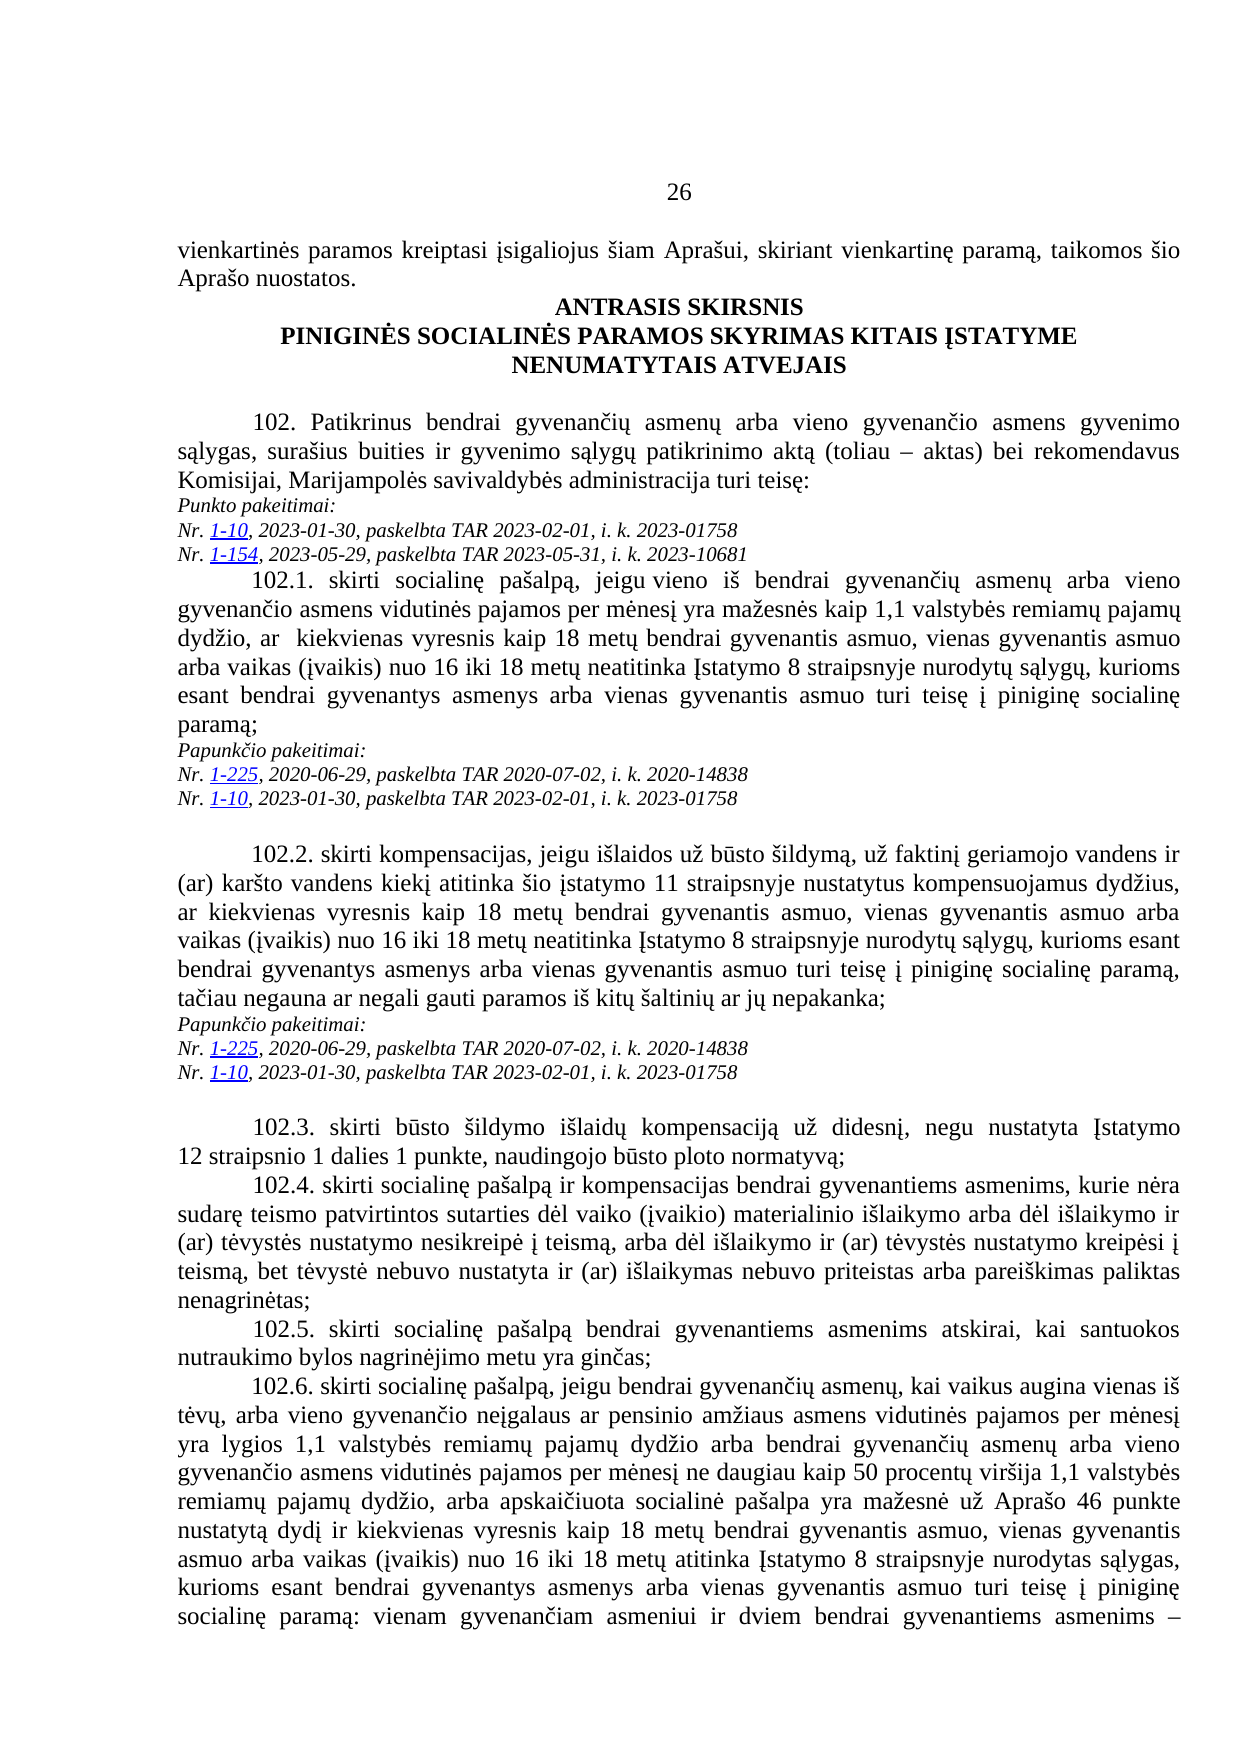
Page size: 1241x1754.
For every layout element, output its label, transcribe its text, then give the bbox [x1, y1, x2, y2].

text 102. Patikrinus bendrai gyvenančių asmenų arba vieno gyvenančio asmens gyvenimo sąlygas, surašius buities ir gyvenimo sąlygų patikrinimo aktą (toliau – aktas) bei rekomendavus Komisijai, Marijampolės savivaldybės administracija turi teisę: [177, 407, 1181, 493]
text Nr. 1-10, 2023-01-30, paskelbta TAR 2023-02-01, i. k. 2023-01758 [177, 1060, 1181, 1084]
text Nr. 1-154, 2023-05-29, paskelbta TAR 2023-05-31, i. k. 2023-10681 [177, 542, 1181, 566]
text 102.5. skirti socialinę pašalpą bendrai gyvenantiems asmenims atskirai, kai santuokos nutraukimo bylos nagrinėjimo metu yra ginčas; [177, 1314, 1181, 1371]
text 102.2. skirti kompensacijas, jeigu išlaidos už būsto šildymą, už faktinį geriamojo vandens ir (ar) karšto vandens kiekį atitinka šio įstatymo 11 straipsnyje nustatytus kompensuojamus dydžius, ar kiekvienas vyresnis kaip 18 metų bendrai gyvenantis asmuo, vienas gyvenantis asmuo arba vaikas (įvaikis) nuo 16 iki 18 metų neatitinka Įstatymo 8 straipsnyje nurodytų sąlygų, kurioms esant bendrai gyvenantys asmenys arba vienas gyvenantis asmuo turi teisę į piniginę socialinę paramą, tačiau negauna ar negali gauti paramos iš kitų šaltinių ar jų nepakanka; [177, 839, 1181, 1012]
text 102.3. skirti būsto šildymo išlaidų kompensaciją už didesnį, negu nustatyta Įstatymo 12 straipsnio 1 dalies 1 punkte, naudingojo būsto ploto normatyvą; [177, 1112, 1181, 1170]
text vienkartinės paramos kreiptasi įsigaliojus šiam Aprašui, skiriant vienkartinę paramą, taikomos šio Aprašo nuostatos. [177, 235, 1181, 292]
text Nr. 1-225, 2020-06-29, paskelbta TAR 2020-07-02, i. k. 2020-14838 [177, 762, 1181, 786]
text 102.1. skirti socialinę pašalpą, jeigu vieno iš bendrai gyvenančių asmenų arba vieno gyvenančio asmens vidutinės pajamos per mėnesį yra mažesnės kaip 1,1 valstybės remiamų pajamų dydžio, ar kiekvienas vyresnis kaip 18 metų bendrai gyvenantis asmuo, vienas gyvenantis asmuo arba vaikas (įvaikis) nuo 16 iki 18 metų neatitinka Įstatymo 8 straipsnyje nurodytų sąlygų, kurioms esant bendrai gyvenantys asmenys arba vienas gyvenantis asmuo turi teisę į piniginę socialinę paramą; [177, 566, 1181, 738]
text 102.4. skirti socialinę pašalpą ir kompensacijas bendrai gyvenantiems asmenims, kurie nėra sudarę teismo patvirtintos sutarties dėl vaiko (įvaikio) materialinio išlaikymo arba dėl išlaikymo ir (ar) tėvystės nustatymo nesikreipė į teismą, arba dėl išlaikymo ir (ar) tėvystės nustatymo kreipėsi į teismą, bet tėvystė nebuvo nustatyta ir (ar) išlaikymas nebuvo priteistas arba pareiškimas paliktas nenagrinėtas; [177, 1170, 1181, 1314]
text Papunkčio pakeitimai: [177, 738, 1181, 762]
text Punkto pakeitimai: [177, 493, 1181, 517]
text PINIGINĖS SOCIALINĖS PARAMOS SKYRIMAS KITAIS ĮSTATYME NENUMATYTAIS ATVEJAIS [177, 321, 1181, 378]
text Papunkčio pakeitimai: [177, 1012, 1181, 1036]
text Nr. 1-225, 2020-06-29, paskelbta TAR 2020-07-02, i. k. 2020-14838 [177, 1036, 1181, 1060]
text Nr. 1-10, 2023-01-30, paskelbta TAR 2023-02-01, i. k. 2023-01758 [177, 786, 1181, 810]
text 102.6. skirti socialinę pašalpą, jeigu bendrai gyvenančių asmenų, kai vaikus augina vienas iš tėvų, arba vieno gyvenančio neįgalaus ar pensinio amžiaus asmens vidutinės pajamos per mėnesį yra lygios 1,1 valstybės remiamų pajamų dydžio arba bendrai gyvenančių asmenų arba vieno gyvenančio asmens vidutinės pajamos per mėnesį ne daugiau kaip 50 procentų viršija 1,1 valstybės remiamų pajamų dydžio, arba apskaičiuota socialinė pašalpa yra mažesnė už Aprašo 46 punkte nustatytą dydį ir kiekvienas vyresnis kaip 18 metų bendrai gyvenantis asmuo, vienas gyvenantis asmuo arba vaikas (įvaikis) nuo 16 iki 18 metų atitinka Įstatymo 8 straipsnyje nurodytas sąlygas, kurioms esant bendrai gyvenantys asmenys arba vienas gyvenantis asmuo turi teisę į piniginę socialinę paramą: vienam gyvenančiam asmeniui ir dviem bendrai gyvenantiems asmenims – [177, 1371, 1181, 1630]
text ANTRASIS SKIRSNIS [177, 292, 1181, 321]
text Nr. 1-10, 2023-01-30, paskelbta TAR 2023-02-01, i. k. 2023-01758 [177, 517, 1181, 542]
